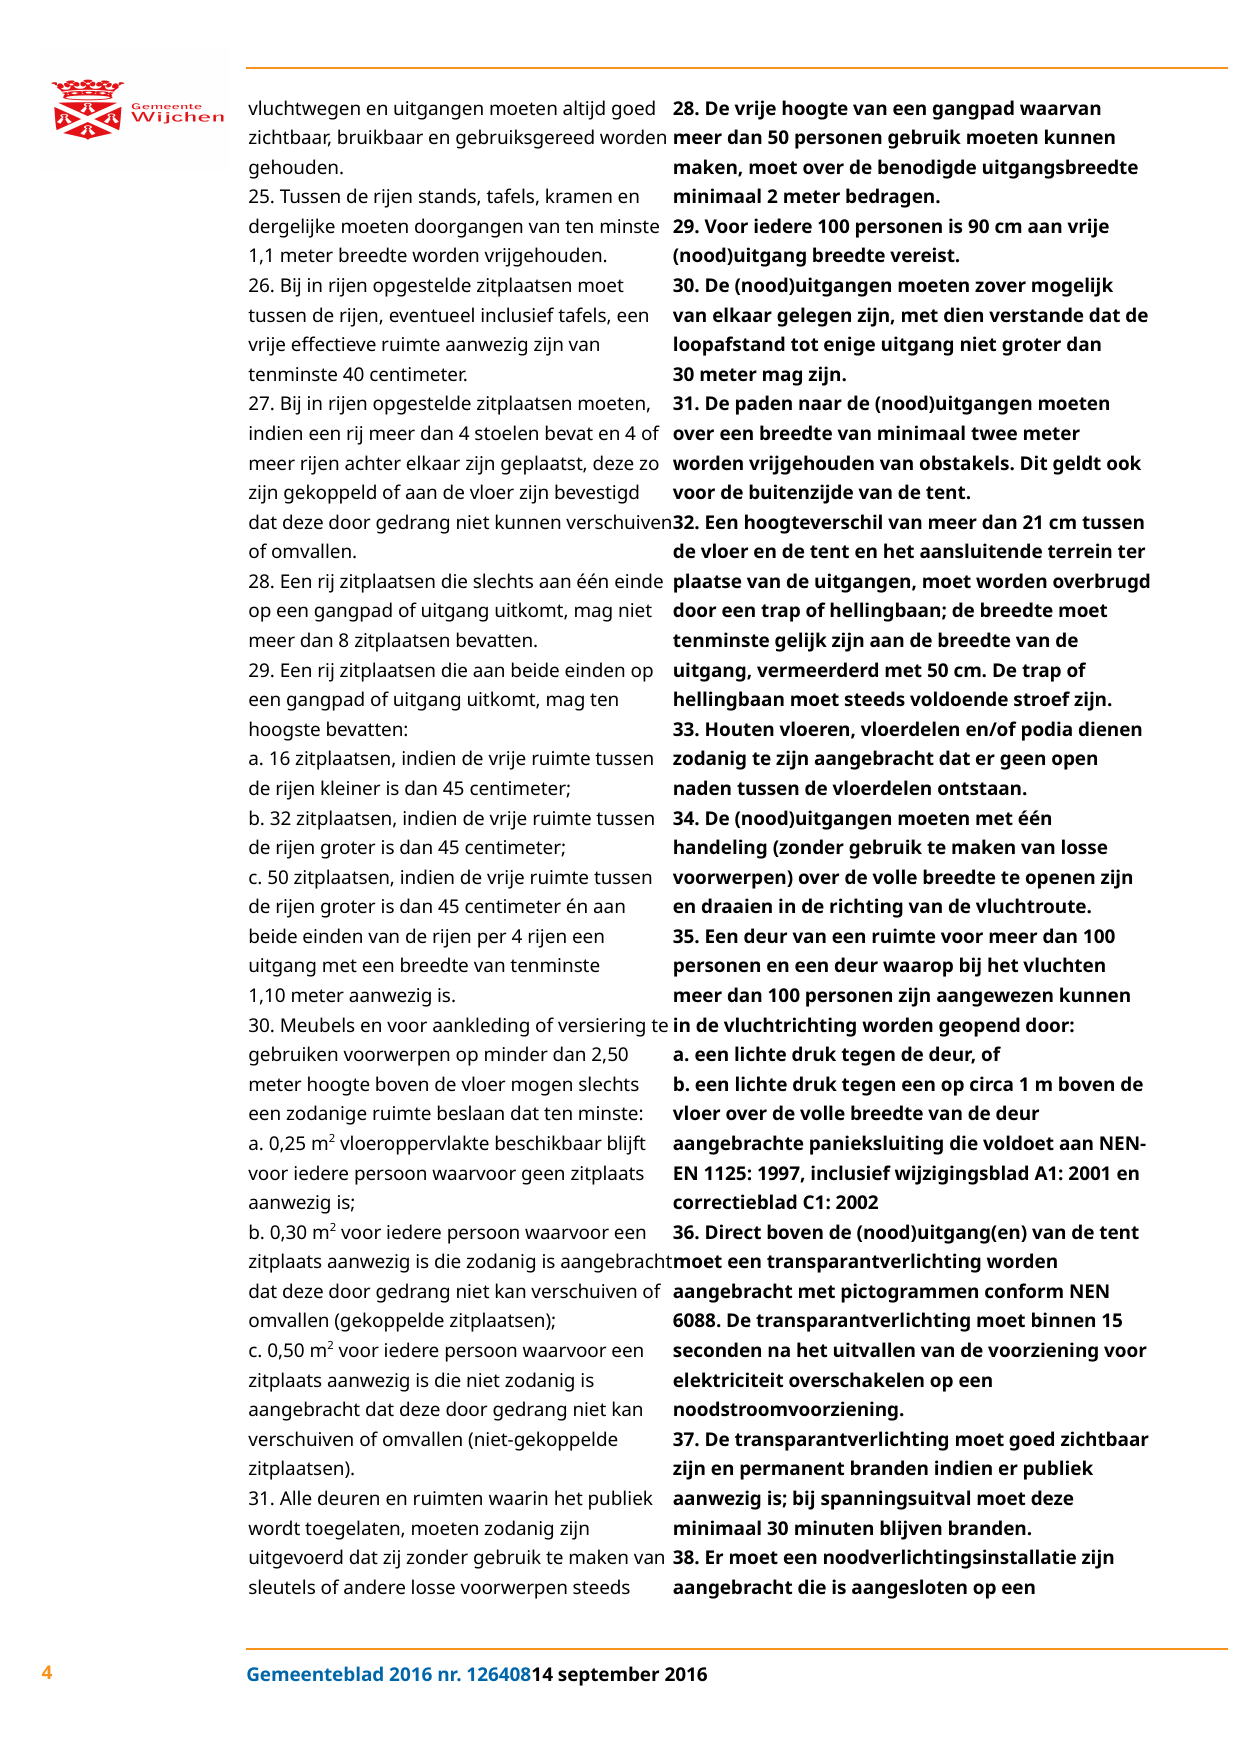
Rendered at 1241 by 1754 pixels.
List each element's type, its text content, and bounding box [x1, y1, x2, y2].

picture [41, 47, 231, 172]
table_cell vluchtwegen en uitgangen moeten altijd goed zichtbaar, bruikbaar en gebruiksgereed worden gehouden. 25. Tussen de rijen stands, tafels, kramen en dergelijke moeten doorgangen van ten minste 1,1 meter breedte worden vrijgehouden. 26. Bij in rijen opgestelde zitplaatsen moet tussen de rijen, eventueel inclusief tafels, een vrije effectieve ruimte aanwezig zijn van tenminste 40 centimeter. 27. Bij in rijen opgestelde zitplaatsen moeten, indien een rij meer dan 4 stoelen bevat en 4 of meer rijen achter elkaar zijn geplaatst, deze zo zijn gekoppeld of aan de vloer zijn bevestigd dat deze door gedrang niet kunnen verschuiven of omvallen. 28. Een rij zitplaatsen die slechts aan één einde op een gangpad of uitgang uitkomt, mag niet meer dan 8 zitplaatsen bevatten. 29. Een rij zitplaatsen die aan beide einden op een gangpad of uitgang uitkomt, mag ten hoogste bevatten: a. 16 zitplaatsen, indien de vrije ruimte tussen de rijen kleiner is dan 45 centimeter; b. 32 zitplaatsen, indien de vrije ruimte tussen de rijen groter is dan 45 centimeter; c. 50 zitplaatsen, indien de vrije ruimte tussen de rijen groter is dan 45 centimeter én aan beide einden van de rijen per 4 rijen een uitgang met een breedte van tenminste 1,10 meter aanwezig is. 30. Meubels en voor aankleding of versiering te gebruiken voorwerpen op minder dan 2,50 meter hoogte boven de vloer mogen slechts een zodanige ruimte beslaan dat ten minste: a. 0,25 m2 vloeroppervlakte beschikbaar blijft voor iedere persoon waarvoor geen zitplaats aanwezig is; b. 0,30 m2 voor iedere persoon waarvoor een zitplaats aanwezig is die zodanig is aangebracht dat deze door gedrang niet kan verschuiven of omvallen (gekoppelde zitplaatsen); c. 0,50 m2 voor iedere persoon waarvoor een zitplaats aanwezig is die niet zodanig is aangebracht dat deze door gedrang niet kan verschuiven of omvallen (niet-gekoppelde zitplaatsen). 31. Alle deuren en ruimten waarin het publiek wordt toegelaten, moeten zodanig zijn uitgevoerd dat zij zonder gebruik te maken van sleutels of andere losse voorwerpen steeds [248, 95, 673, 1600]
table_cell 28. De vrije hoogte van een gangpad waarvan meer dan 50 personen gebruik moeten kunnen maken, moet over de benodigde uitgangsbreedte minimaal 2 meter bedragen. 29. Voor iedere 100 personen is 90 cm aan vrije (nood)uitgang breedte vereist. 30. De (nood)uitgangen moeten zover mogelijk van elkaar gelegen zijn, met dien verstande dat de loopafstand tot enige uitgang niet groter dan 30 meter mag zijn. 31. De paden naar de (nood)uitgangen moeten over een breedte van minimaal twee meter worden vrijgehouden van obstakels. Dit geldt ook voor de buitenzijde van de tent. 32. Een hoogteverschil van meer dan 21 cm tussen de vloer en de tent en het aansluitende terrein ter plaatse van de uitgangen, moet worden overbrugd door een trap of hellingbaan; de breedte moet tenminste gelijk zijn aan de breedte van de uitgang, vermeerderd met 50 cm. De trap of hellingbaan moet steeds voldoende stroef zijn. 33. Houten vloeren, vloerdelen en/of podia dienen zodanig te zijn aangebracht dat er geen open naden tussen de vloerdelen ontstaan. 34. De (nood)uitgangen moeten met één handeling (zonder gebruik te maken van losse voorwerpen) over de volle breedte te openen zijn en draaien in de richting van de vluchtroute. 35. Een deur van een ruimte voor meer dan 100 personen en een deur waarop bij het vluchten meer dan 100 personen zijn aangewezen kunnen in de vluchtrichting worden geopend door: a. een lichte druk tegen de deur, of b. een lichte druk tegen een op circa 1 m boven de vloer over de volle breedte van de deur aangebrachte panieksluiting die voldoet aan NEN-EN 1125: 1997, inclusief wijzigingsblad A1: 2001 en correctieblad C1: 2002 36. Direct boven de (nood)uitgang(en) van de tent moet een transparantverlichting worden aangebracht met pictogrammen conform NEN 6088. De transparantverlichting moet binnen 15 seconden na het uitvallen van de voorziening voor elektriciteit overschakelen op een noodstroomvoorziening. 37. De transparantverlichting moet goed zichtbaar zijn en permanent branden indien er publiek aanwezig is; bij spanningsuitval moet deze minimaal 30 minuten blijven branden. 38. Er moet een noodverlichtingsinstallatie zijn aangebracht die is aangesloten op een [673, 95, 1152, 1600]
